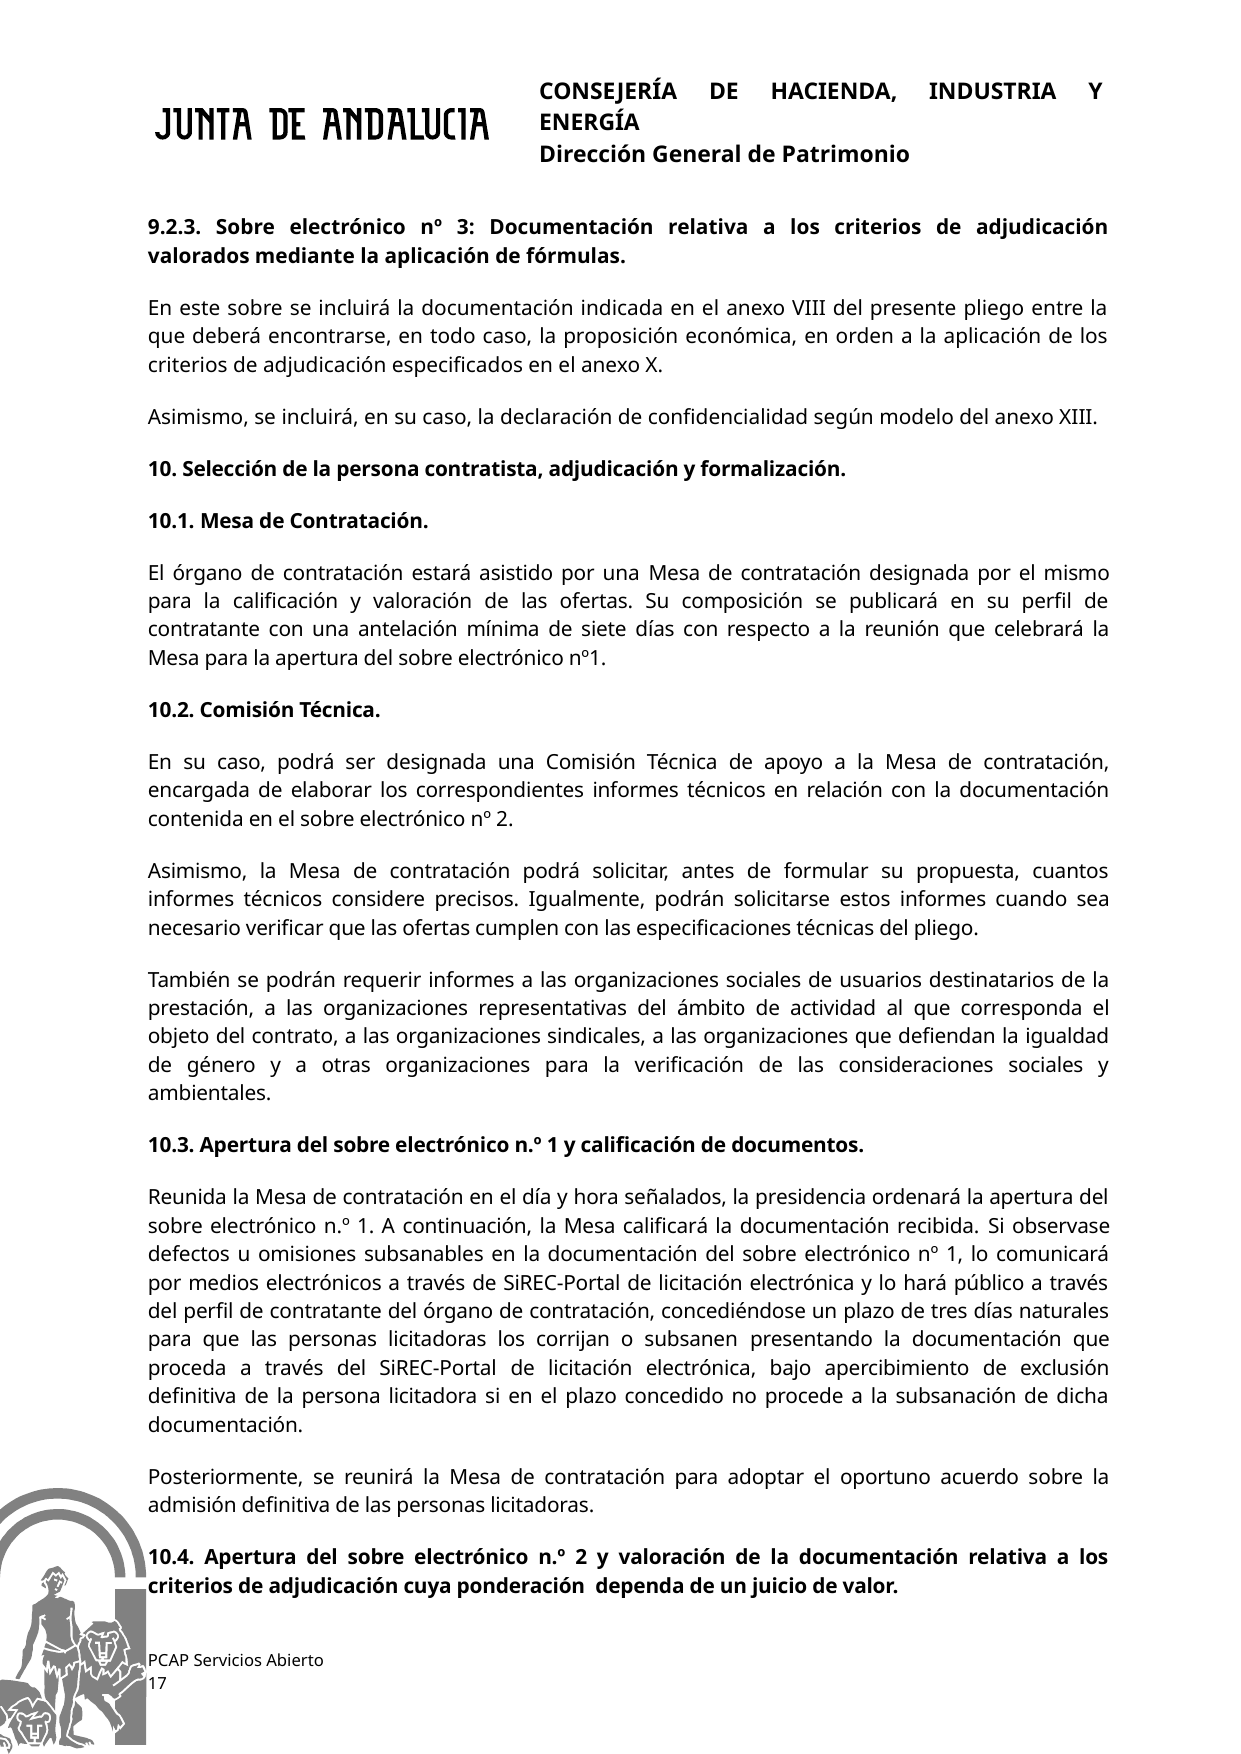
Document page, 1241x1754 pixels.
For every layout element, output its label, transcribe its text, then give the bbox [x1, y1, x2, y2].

text El órgano de contratación estará asistido por una Mesa de contratación designada por el mismo para la calificación y valoración de las ofertas. Su composición se publicará en su perfil de contratante con una antelación mínima de siete días con respecto a la reunión que celebrará la Mesa para la apertura del sobre electrónico nº1. [148, 558, 1110, 671]
text 10.4. Apertura del sobre electrónico n.º 2 y valoración de la documentación relativa a los criterios de adjudicación cuya ponderación dependa de un juicio de valor. [151, 1542, 1110, 1599]
text 10. Selección de la persona contratista, adjudicación y formalización. [148, 454, 1110, 482]
text 9.2.3. Sobre electrónico nº 3: Documentación relativa a los criterios de adjudicación valorados mediante la aplicación de fórmulas. [148, 212, 1110, 269]
text En su caso, podrá ser designada una Comisión Técnica de apoyo a la Mesa de contratación, encargada de elaborar los correspondientes informes técnicos en relación con la documentación contenida en el sobre electrónico nº 2. [148, 747, 1110, 832]
text Posteriormente, se reunirá la Mesa de contratación para adoptar el oportuno acuerdo sobre la admisión definitiva de las personas licitadoras. [148, 1462, 1110, 1519]
text 10.3. Apertura del sobre electrónico n.º 1 y calificación de documentos. [148, 1130, 1110, 1159]
text Reunida la Mesa de contratación en el día y hora señalados, la presidencia ordenará la apertura del sobre electrónico n.º 1. A continuación, la Mesa calificará la documentación recibida. Si observase defectos u omisiones subsanables en la documentación del sobre electrónico nº 1, lo comunicará por medios electrónicos a través de SiREC-Portal de licitación electrónica y lo hará público a través del perfil de contratante del órgano de contratación, concediéndose un plazo de tres días naturales para que las personas licitadoras los corrijan o subsanen presentando la documentación que proceda a través del SiREC-Portal de licitación electrónica, bajo apercibimiento de exclusión definitiva de la persona licitadora si en el plazo concedido no procede a la subsanación de dicha documentación. [148, 1182, 1110, 1438]
text También se podrán requerir informes a las organizaciones sociales de usuarios destinatarios de la prestación, a las organizaciones representativas del ámbito de actividad al que corresponda el objeto del contrato, a las organizaciones sindicales, a las organizaciones que defiendan la igualdad de género y a otras organizaciones para la verificación de las consideraciones sociales y ambientales. [148, 965, 1110, 1107]
text 10.1. Mesa de Contratación. [148, 506, 1110, 534]
text Asimismo, la Mesa de contratación podrá solicitar, antes de formular su propuesta, cuantos informes técnicos considere precisos. Igualmente, podrán solicitarse estos informes cuando sea necesario verificar que las ofertas cumplen con las especificaciones técnicas del pliego. [148, 856, 1110, 941]
text Asimismo, se incluirá, en su caso, la declaración de confidencialidad según modelo del anexo XIII. [148, 402, 1110, 430]
text En este sobre se incluirá la documentación indicada en el anexo VIII del presente pliego entre la que deberá encontrarse, en todo caso, la proposición económica, en orden a la aplicación de los criterios de adjudicación especificados en el anexo X. [148, 293, 1110, 378]
text 10.2. Comisión Técnica. [148, 695, 1110, 723]
